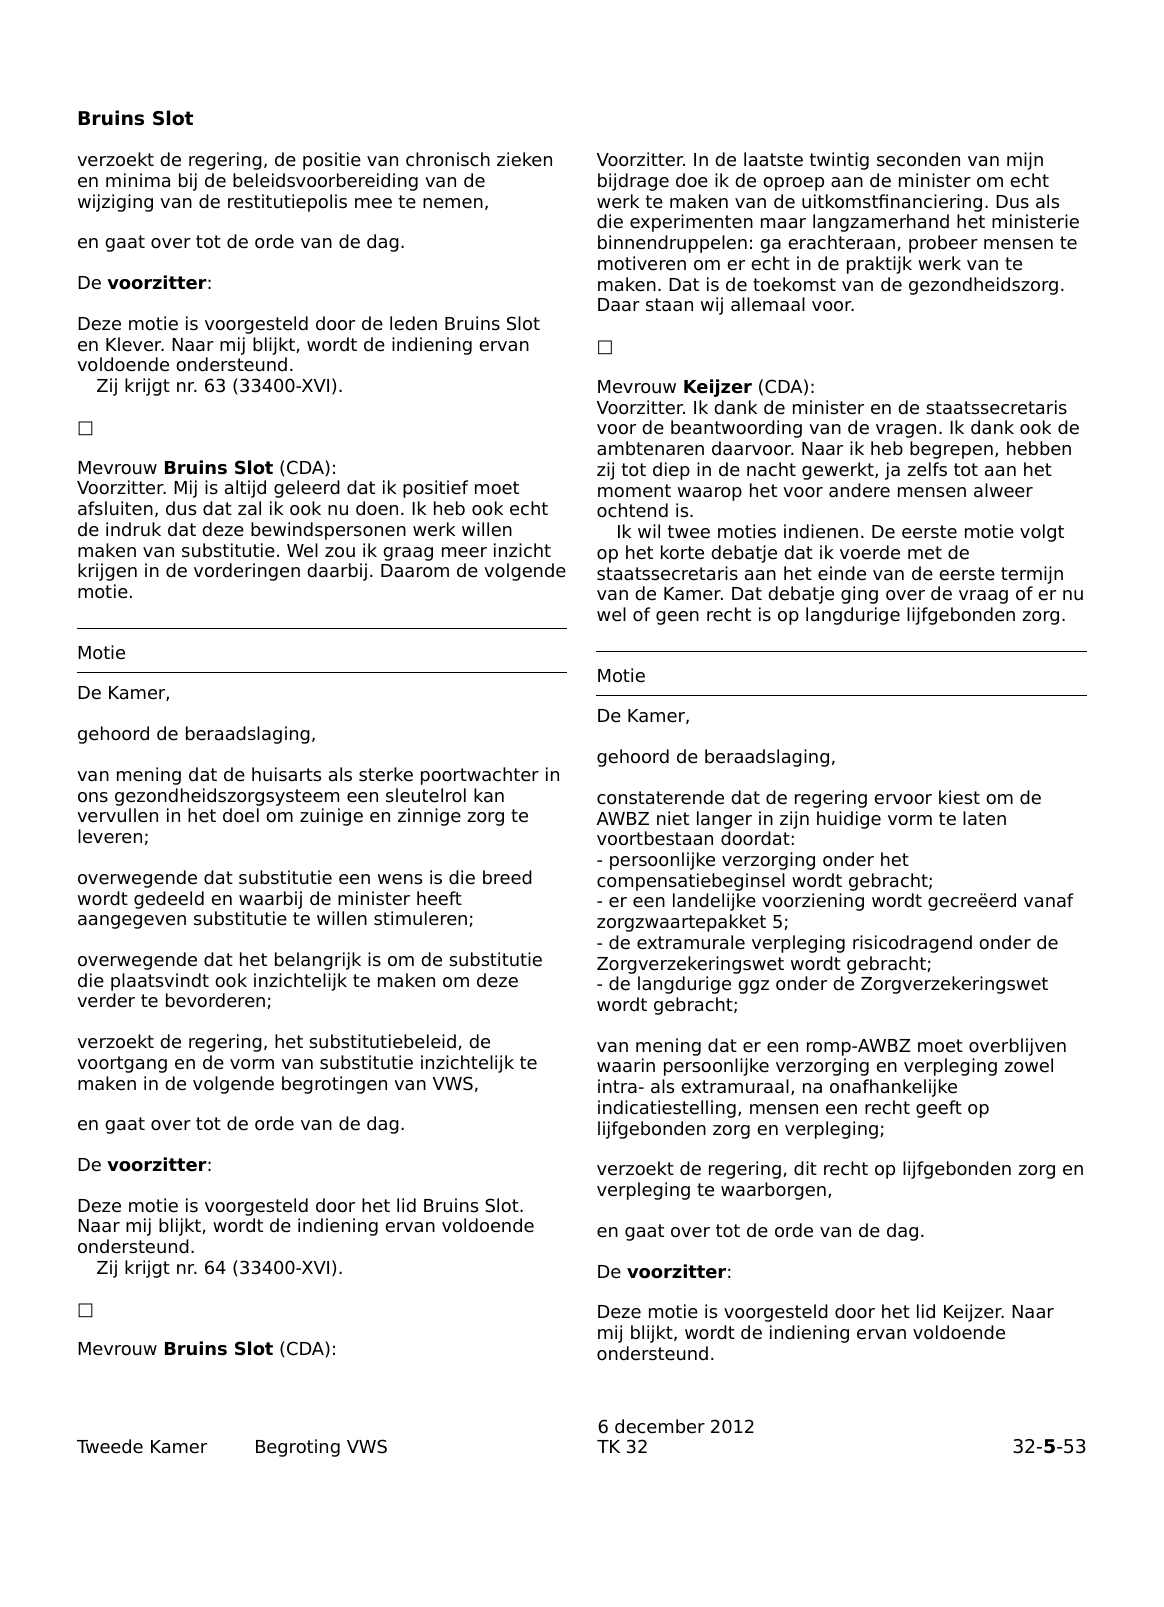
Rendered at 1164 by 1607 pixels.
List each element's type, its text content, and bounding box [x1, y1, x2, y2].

text Zij krijgt nr. 63 (33400-XVI). [77, 376, 567, 397]
text en gaat over tot de orde van de dag. [77, 1114, 567, 1135]
text Deze motie is voorgesteld door het lid Bruins Slot. Naar mij blijkt, wordt de indiening ervan voldoende ondersteund. [77, 1196, 567, 1258]
text Deze motie is voorgesteld door het lid Keijzer. Naar mij blijkt, wordt de indiening ervan voldoende ondersteund. [596, 1302, 1087, 1364]
text Motie [77, 642, 567, 663]
text en gaat over tot de orde van de dag. [596, 1221, 1087, 1241]
text Ik wil twee moties indienen. De eerste motie volgt op het korte debatje dat ik voerde met de staatssecretaris aan het einde van de eerste termijn van de Kamer. Dat debatje ging over de vraag of er nu wel of geen recht is op langdurige lijfgebonden zorg. [596, 522, 1087, 626]
text De Kamer, [77, 683, 567, 704]
text Voorzitter. In de laatste twintig seconden van mijn bijdrage doe ik de oproep aan de minister om echt werk te maken van de uitkomstfinanciering. Dus als die experimenten maar langzamerhand het ministerie binnendruppelen: ga erachteraan, probeer mensen te motiveren om er echt in de praktijk werk van te maken. Dat is de toekomst van de gezondheidszorg. Daar staan wij allemaal voor. [596, 150, 1087, 316]
text overwegende dat substitutie een wens is die breed wordt gedeeld en waarbij de minister heeft aangegeven substitutie te willen stimuleren; [77, 868, 567, 930]
text □ [596, 336, 1087, 357]
text De voorzitter: [77, 1155, 567, 1176]
text Voorzitter. Mij is altijd geleerd dat ik positief moet afsluiten, dus dat zal ik ook nu doen. Ik heb ook echt de indruk dat deze bewindspersonen werk willen maken van substitutie. Wel zou ik graag meer inzicht krijgen in de vorderingen daarbij. Daarom de volgende motie. [77, 478, 567, 603]
text overwegende dat het belangrijk is om de substitutie die plaatsvindt ook inzichtelijk te maken om deze verder te bevorderen; [77, 950, 567, 1012]
text Voorzitter. Ik dank de minister en de staatssecretaris voor de beantwoording van de vragen. Ik dank ook de ambtenaren daarvoor. Naar ik heb begrepen, hebben zij tot diep in de nacht gewerkt, ja zelfs tot aan het moment waarop het voor andere mensen alweer ochtend is. [596, 397, 1087, 522]
text verzoekt de regering, de positie van chronisch zieken en minima bij de beleidsvoorbereiding van de wijziging van de restitutiepolis mee te nemen, [77, 150, 567, 212]
text en gaat over tot de orde van de dag. [77, 232, 567, 253]
text □ [77, 417, 567, 437]
text - de langdurige ggz onder de Zorgverzekeringswet wordt gebracht; [596, 974, 1087, 1016]
text van mening dat er een romp-AWBZ moet overblijven waarin persoonlijke verzorging en verpleging zowel intra- als extramuraal, na onafhankelijke indicatiestelling, mensen een recht geeft op lijfgebonden zorg en verpleging; [596, 1036, 1087, 1139]
text Mevrouw Keijzer (CDA): [596, 377, 1087, 397]
text De Kamer, [596, 706, 1087, 727]
text De voorzitter: [77, 273, 567, 294]
text - persoonlijke verzorging onder het compensatiebeginsel wordt gebracht; [596, 850, 1087, 891]
text - de extramurale verpleging risicodragend onder de Zorgverzekeringswet wordt gebracht; [596, 933, 1087, 974]
text Motie [596, 665, 1087, 686]
text Mevrouw Bruins Slot (CDA): [77, 457, 567, 478]
text Mevrouw Bruins Slot (CDA): [77, 1339, 567, 1360]
text verzoekt de regering, het substitutiebeleid, de voortgang en de vorm van substitutie inzichtelijk te maken in de volgende begrotingen van VWS, [77, 1032, 567, 1094]
text gehoord de beraadslaging, [77, 724, 567, 745]
text - er een landelijke voorziening wordt gecreëerd vanaf zorgzwaartepakket 5; [596, 891, 1087, 933]
text □ [77, 1298, 567, 1319]
text van mening dat de huisarts als sterke poortwachter in ons gezondheidszorgsysteem een sleutelrol kan vervullen in het doel om zuinige en zinnige zorg te leveren; [77, 765, 567, 848]
text Deze motie is voorgesteld door de leden Bruins Slot en Klever. Naar mij blijkt, wordt de indiening ervan voldoende ondersteund. [77, 314, 567, 376]
text Zij krijgt nr. 64 (33400-XVI). [77, 1258, 567, 1278]
text verzoekt de regering, dit recht op lijfgebonden zorg en verpleging te waarborgen, [596, 1159, 1087, 1201]
text constaterende dat de regering ervoor kiest om de AWBZ niet langer in zijn huidige vorm te laten voortbestaan doordat: [596, 788, 1087, 850]
text gehoord de beraadslaging, [596, 747, 1087, 768]
text De voorzitter: [596, 1261, 1087, 1282]
